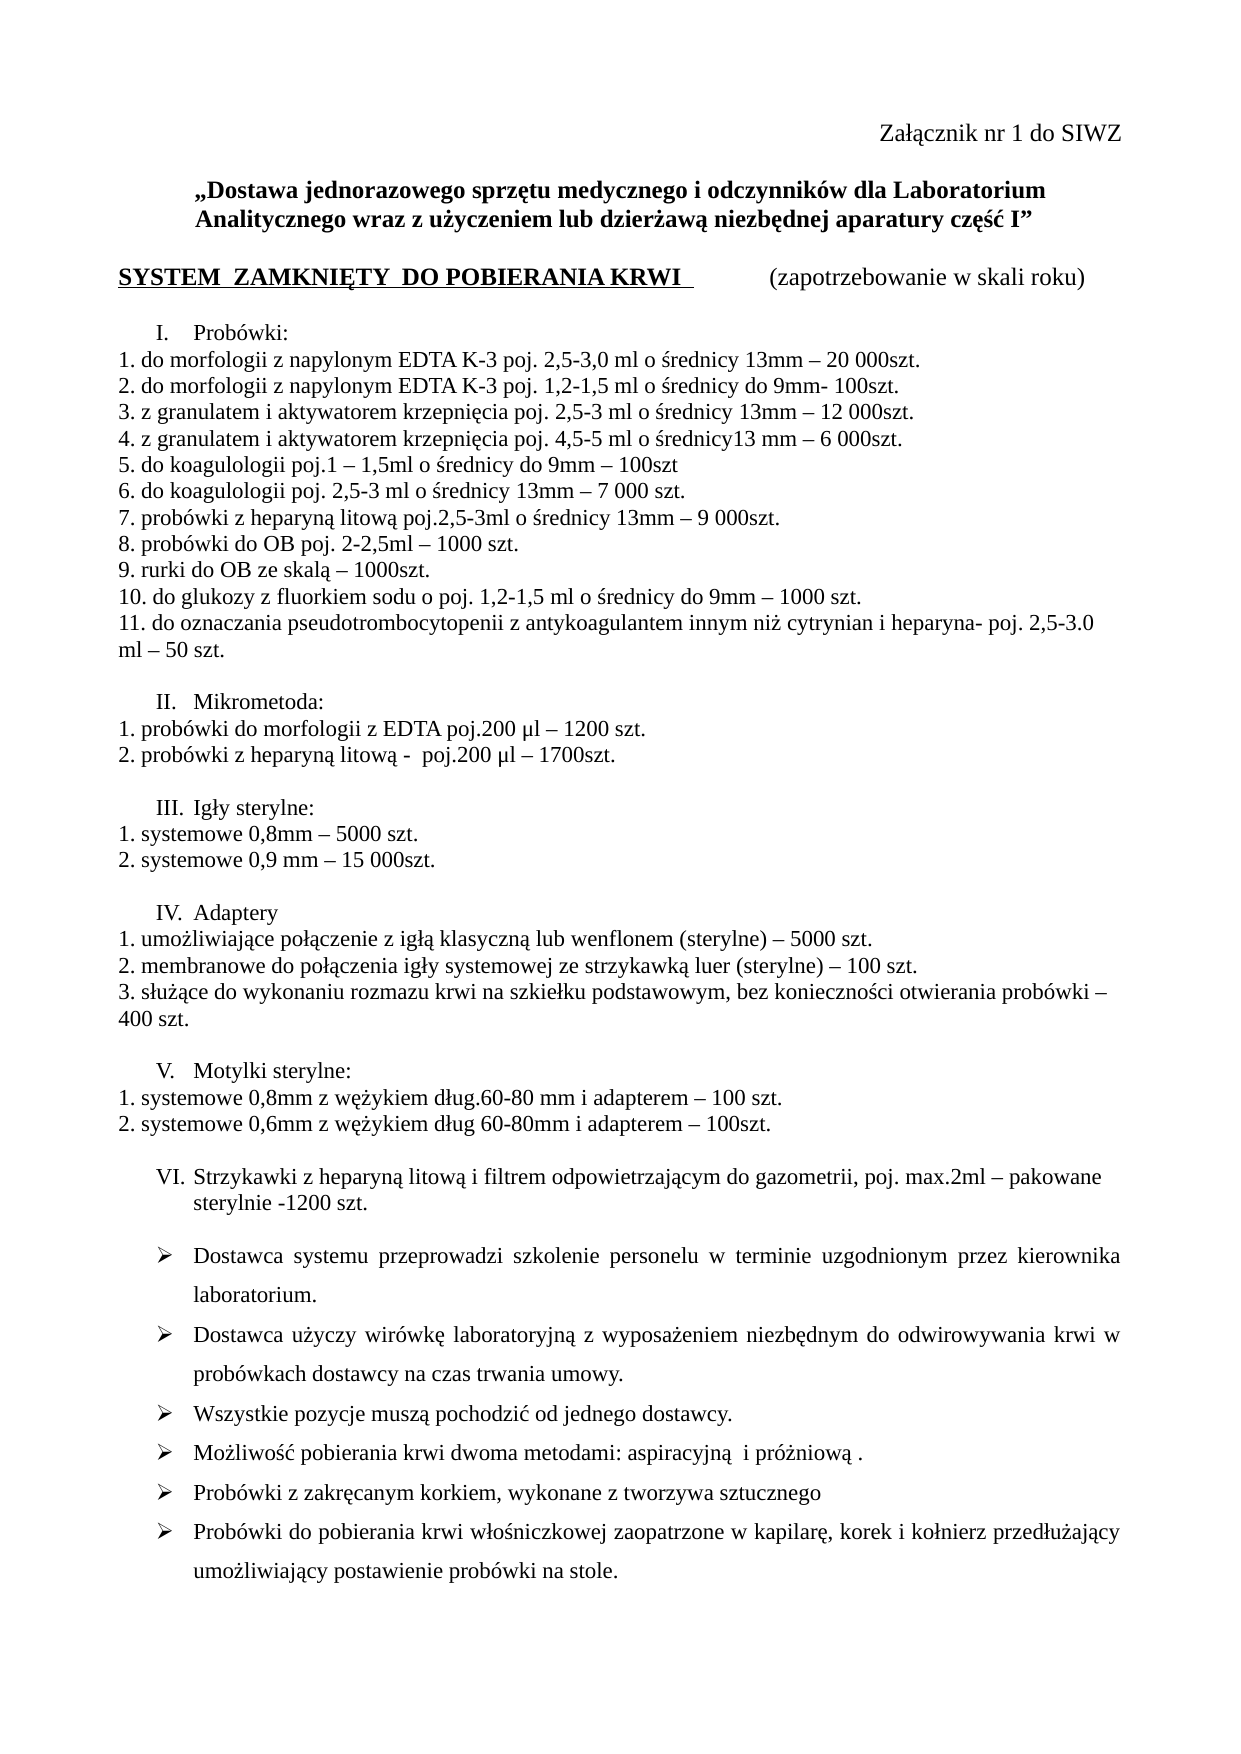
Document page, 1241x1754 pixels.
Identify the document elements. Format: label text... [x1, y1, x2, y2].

list Probówki z zakręcanym korkiem, wykonane z tworzywa sztucznego [156, 1479, 1122, 1505]
list Dostawca systemu przeprowadzi szkolenie personelu w terminie uzgodnionym przez kierownika laboratorium. [156, 1242, 1122, 1308]
text 1. probówki do morfologii z EDTA poj.200 μl – 1200 szt. [118, 715, 1122, 741]
text 8. probówki do OB poj. 2-2,5ml – 1000 szt. [118, 530, 1122, 557]
text „Dostawa jednorazowego sprzętu medycznego i odczynników dla Laboratorium Analitycznego wraz z użyczeniem lub dzierżawą niezbędnej aparatury część I” [118, 176, 1122, 233]
list Igły sterylne: [156, 794, 1122, 820]
text 5. do koagulologii poj.1 – 1,5ml o średnicy do 9mm – 100szt [118, 451, 1122, 477]
text 2. systemowe 0,9 mm – 15 000szt. [118, 846, 1122, 873]
list Probówki do pobierania krwi włośniczkowej zaopatrzone w kapilarę, korek i kołnierz przedłużający umożliwiający postawienie probówki na stole. [156, 1518, 1122, 1584]
text 1. systemowe 0,8mm z wężykiem dług.60-80 mm i adapterem – 100 szt. [118, 1084, 1122, 1110]
text 7. probówki z heparyną litową poj.2,5-3ml o średnicy 13mm – 9 000szt. [118, 504, 1122, 530]
text 1. do morfologii z napylonym EDTA K-3 poj. 2,5-3,0 ml o średnicy 13mm – 20 000szt. [118, 346, 1122, 372]
text 10. do glukozy z fluorkiem sodu o poj. 1,2-1,5 ml o średnicy do 9mm – 1000 szt. [118, 583, 1122, 609]
text 3. z granulatem i aktywatorem krzepnięcia poj. 2,5-3 ml o średnicy 13mm – 12 000szt. [118, 398, 1122, 425]
text 1. systemowe 0,8mm – 5000 szt. [118, 820, 1122, 846]
list Możliwość pobierania krwi dwoma metodami: aspiracyjną i próżniową . [156, 1439, 1122, 1466]
list Dostawca użyczy wirówkę laboratoryjną z wyposażeniem niezbędnym do odwirowywania krwi w probówkach dostawcy na czas trwania umowy. [156, 1321, 1122, 1387]
text SYSTEM ZAMKNIĘTY DO POBIERANIA KRWI (zapotrzebowanie w skali roku) [118, 262, 1122, 291]
list Probówki: [156, 319, 1122, 346]
text Załącznik nr 1 do SIWZ [118, 118, 1122, 147]
text 2. systemowe 0,6mm z wężykiem dług 60-80mm i adapterem – 100szt. [118, 1110, 1122, 1136]
text 9. rurki do OB ze skalą – 1000szt. [118, 557, 1122, 583]
list Wszystkie pozycje muszą pochodzić od jednego dostawcy. [156, 1400, 1122, 1426]
text 3. służące do wykonaniu rozmazu krwi na szkiełku podstawowym, bez konieczności otwierania probówki – 400 szt. [118, 978, 1122, 1031]
text 2. probówki z heparyną litową - poj.200 μl – 1700szt. [118, 741, 1122, 767]
text 2. do morfologii z napylonym EDTA K-3 poj. 1,2-1,5 ml o średnicy do 9mm- 100szt. [118, 372, 1122, 398]
text 11. do oznaczania pseudotrombocytopenii z antykoagulantem innym niż cytrynian i heparyna- poj. 2,5-3.0 ml – 50 szt. [118, 609, 1122, 662]
list Strzykawki z heparyną litową i filtrem odpowietrzającym do gazometrii, poj. max.2ml – pakowane sterylnie -1200 szt. [156, 1163, 1122, 1215]
list Adaptery [156, 899, 1122, 926]
text 2. membranowe do połączenia igły systemowej ze strzykawką luer (sterylne) – 100 szt. [118, 952, 1122, 978]
text 1. umożliwiające połączenie z igłą klasyczną lub wenflonem (sterylne) – 5000 szt. [118, 926, 1122, 952]
text 4. z granulatem i aktywatorem krzepnięcia poj. 4,5-5 ml o średnicy13 mm – 6 000szt. [118, 425, 1122, 451]
list Motylki sterylne: [156, 1057, 1122, 1084]
list Mikrometoda: [156, 688, 1122, 715]
text 6. do koagulologii poj. 2,5-3 ml o średnicy 13mm – 7 000 szt. [118, 477, 1122, 504]
